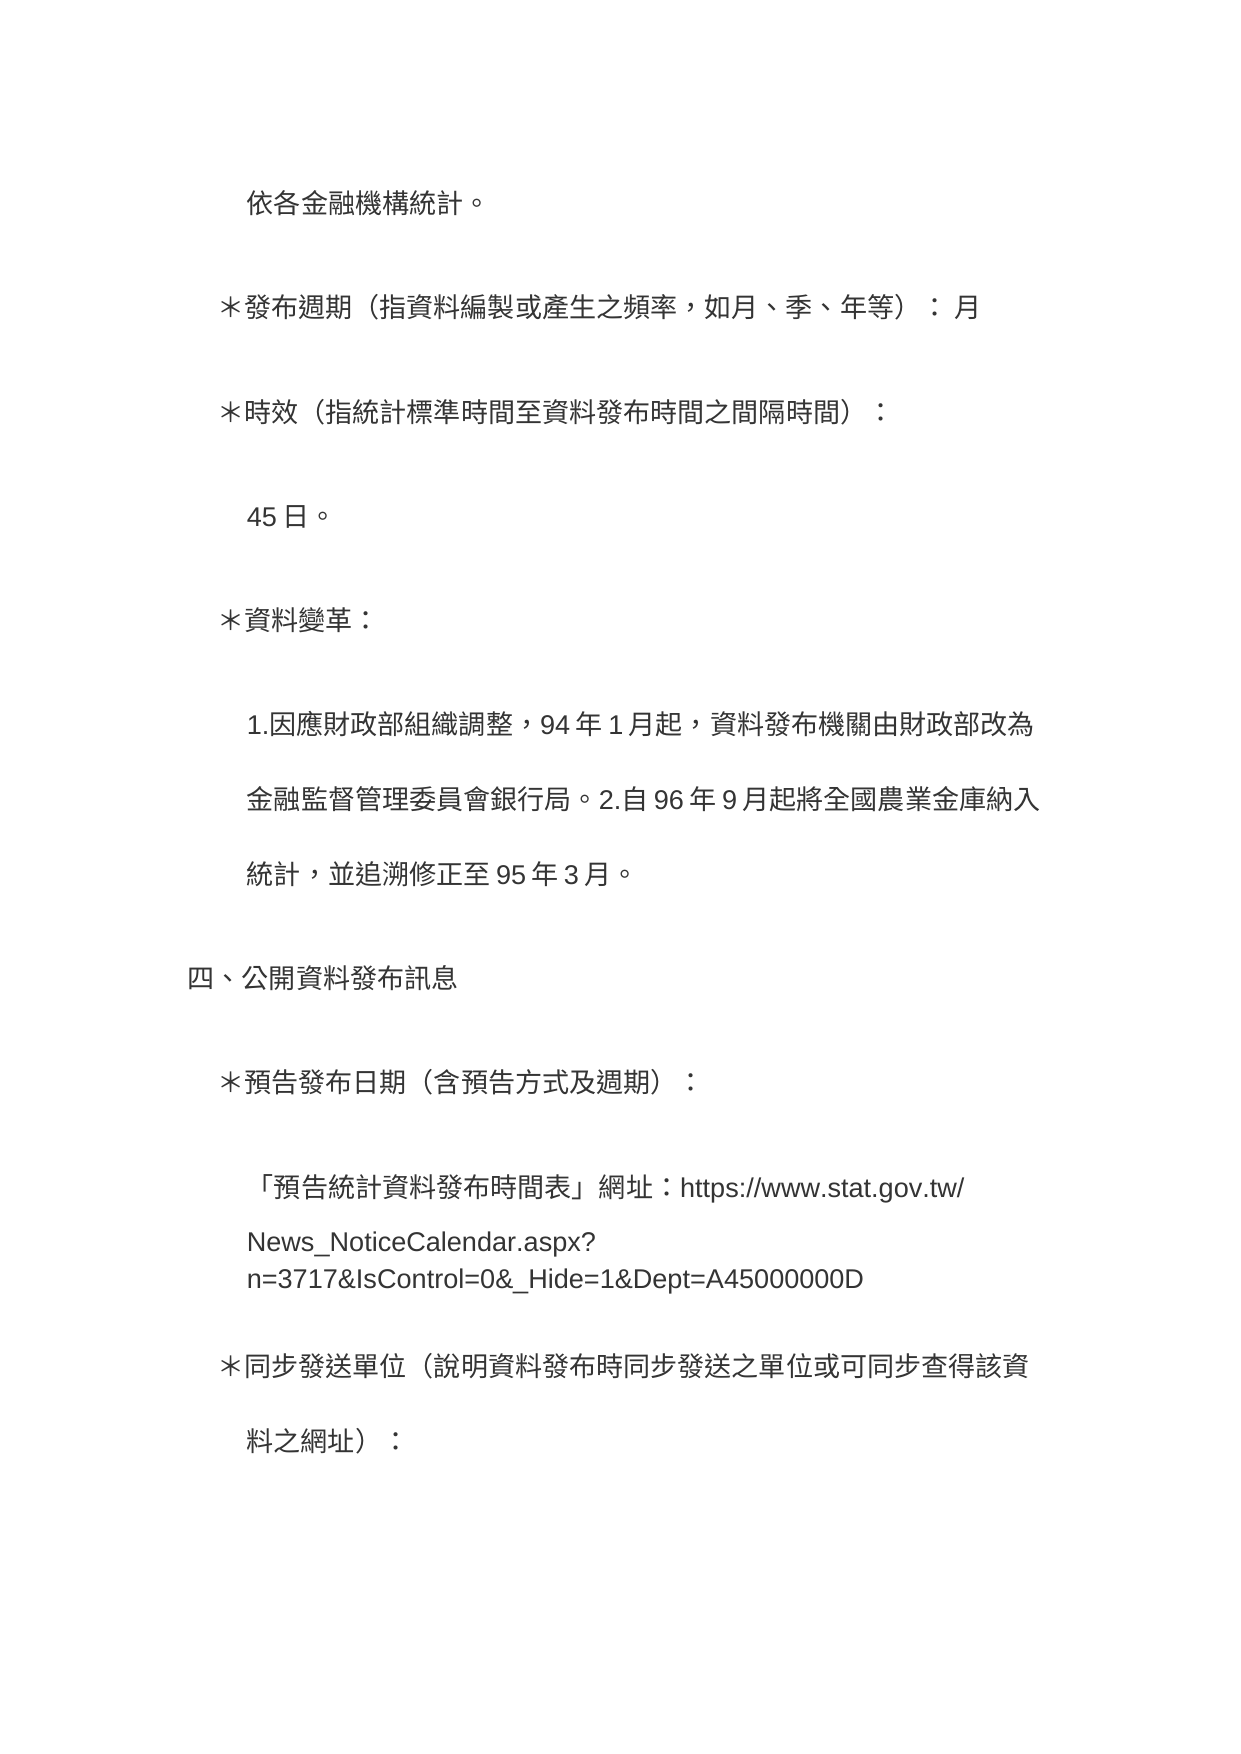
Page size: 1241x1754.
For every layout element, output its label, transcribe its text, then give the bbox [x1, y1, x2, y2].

text ＊同步發送單位（說明資料發布時同步發送之單位或可同步查得該資料之網址）： [217, 1327, 1053, 1477]
text 45日。 [247, 477, 1053, 552]
text 1.因應財政部組織調整，94年1月起，資料發布機關由財政部改為金融監督管理委員會銀行局。2.自96年9月起將全國農業金庫納入統計，並追溯修正至95年3月。 [247, 685, 1053, 910]
text ＊預告發布日期（含預告方式及週期）： [217, 1044, 1053, 1119]
text 依各金融機構統計。 [247, 164, 1053, 239]
text 四、公開資料發布訊息 [187, 939, 1053, 1014]
text 「預告統計資料發布時間表」網址：https://www.stat.gov.tw/News_NoticeCalendar.aspx?n=3717&IsControl=0&_Hide=1&Dept=A45000000D [247, 1148, 1053, 1298]
text ＊資料變革： [217, 581, 1053, 656]
text ＊時效（指統計標準時間至資料發布時間之間隔時間）： [217, 373, 1053, 448]
text ＊發布週期（指資料編製或產生之頻率，如月、季、年等）： 月 [217, 269, 1053, 344]
